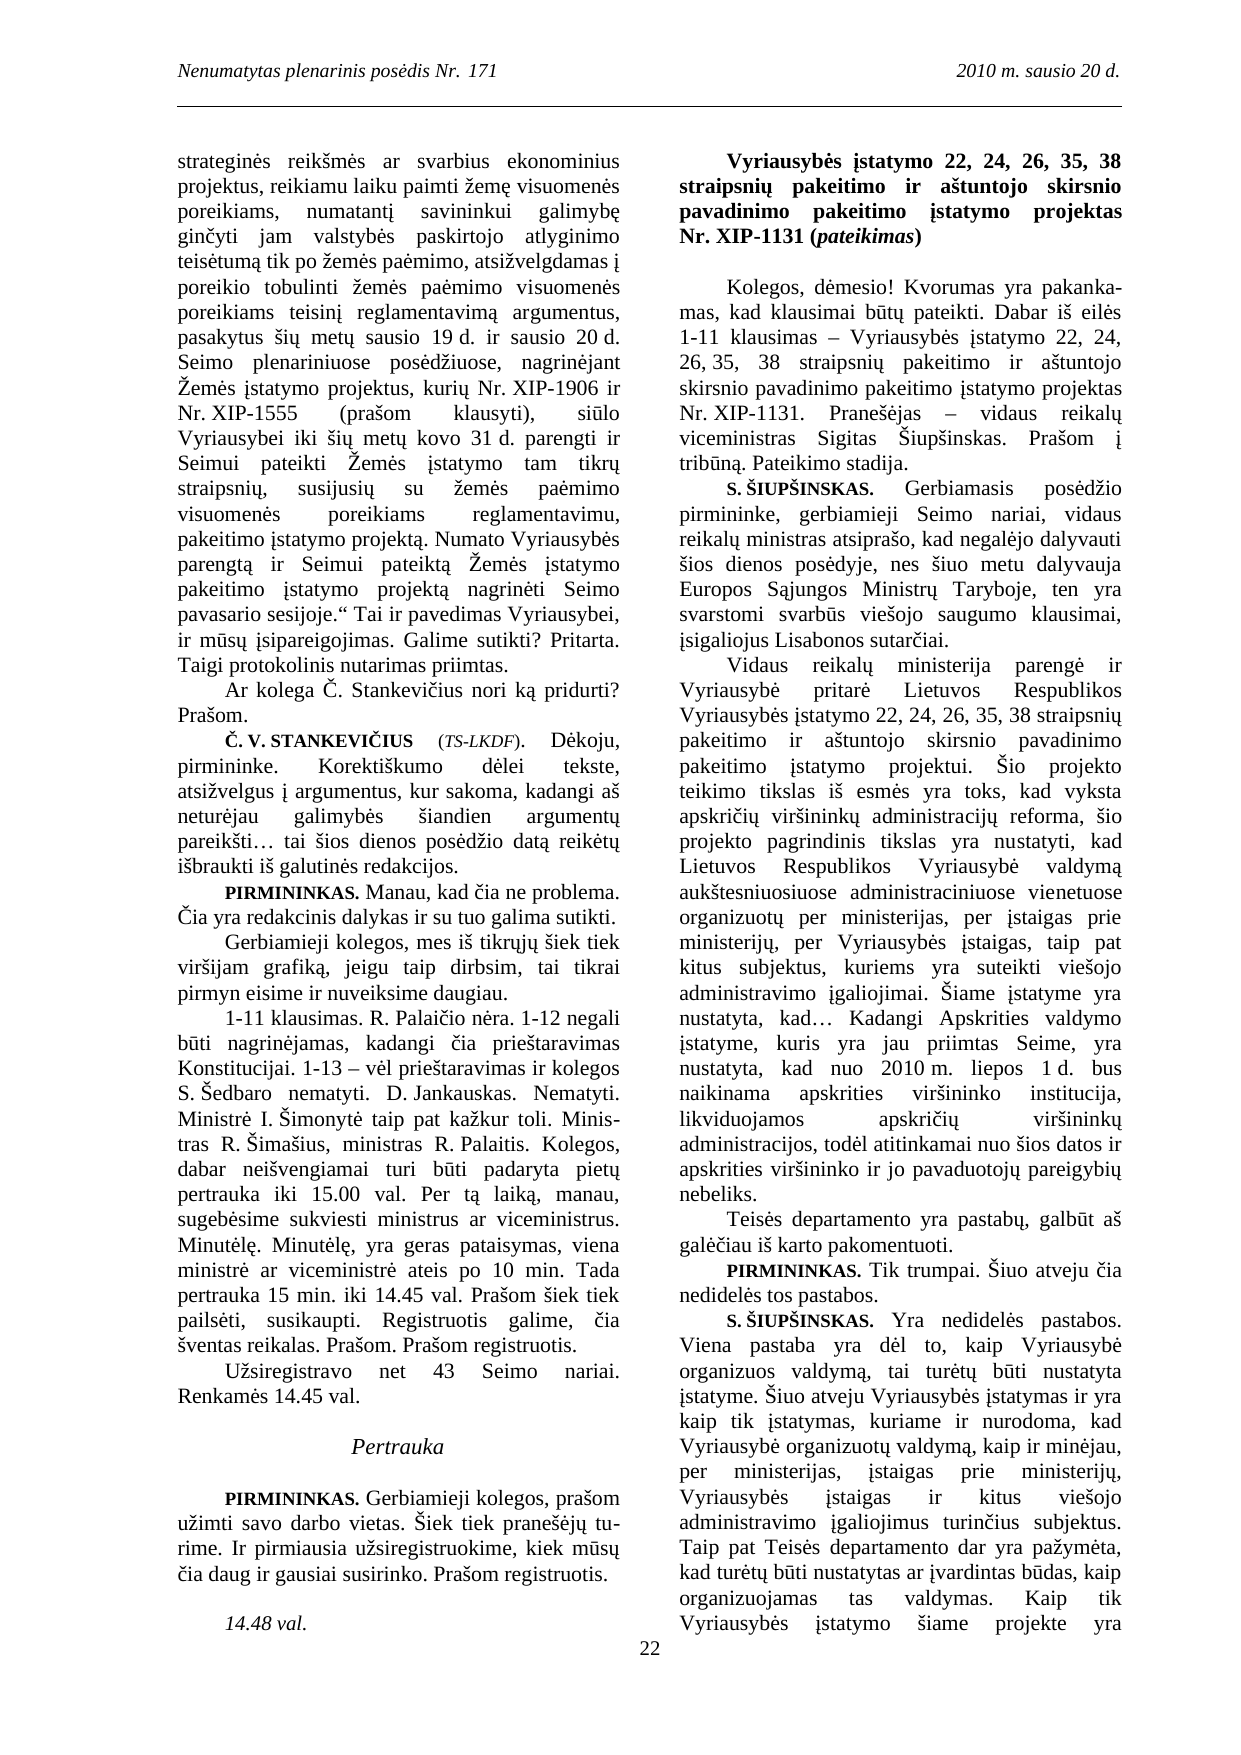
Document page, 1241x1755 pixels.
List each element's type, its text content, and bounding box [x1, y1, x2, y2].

text Č. V. STANKEVIČIUS (TS-LKDF). Dėkoju, pirmininke. Korektiškumo dėlei tekste, atsižvelgus į argumentus, kur sakoma, kadangi aš neturėjau galimybės šiandien argumentų pareikšti… tai šios dienos posėdžio datą reikėtų išbraukti iš galutinės redakcijos. [177, 727, 620, 879]
text Pertrauka [177, 1433, 620, 1460]
text PIRMININKAS. Tik trumpai. Šiuo atveju čia nedidelės tos pastabos. [679, 1257, 1122, 1307]
text S. ŠIUPŠINSKAS. Gerbiamasis posėdžio pirmininke, gerbiamieji Seimo nariai, vidaus reikalų ministras atsiprašo, kad negalėjo dalyvauti šios dienos posėdyje, nes šiuo metu dalyvauja Europos Sąjungos Ministrų Taryboje, ten yra svarstomi svarbūs viešojo saugumo klausimai, įsigaliojus Li­sabonos sutarčiai. [679, 475, 1122, 652]
text Teisės departamento yra pastabų, galbūt aš galėčiau iš karto pakomentuoti. [679, 1206, 1122, 1257]
text S. ŠIUPŠINSKAS. Yra nedidelės pastabos. Vie­na pastaba yra dėl to, kaip Vyriausybė organizuos valdymą, tai turėtų būti nustatyta įstatyme. Šiuo atveju Vyriausybės įstatymas ir yra kaip tik įstatymas, kuriame ir nurodoma, kad Vyriausybė organizuotų valdymą, kaip ir minėjau, per ministerijas, įstaigas prie ministerijų, Vyriausybės įstaigas ir kitus viešojo administravimo įgaliojimus turinčius subjektus. Taip pat Teisės departamento dar yra pažymėta, kad turėtų būti nustatytas ar įvardintas būdas, kaip organizuojamas tas valdymas. Kaip tik Vyriausybės įstatymo šiame projekte yra [679, 1307, 1122, 1635]
text PIRMININKAS. Manau, kad čia ne problema. Čia yra redakcinis dalykas ir su tuo galima sutikti. [177, 879, 620, 929]
text strateginės reikšmės ar svarbius ekonominius projektus, reikiamu laiku paimti žemę visuomenės poreikiams, numatantį savininkui galimybę ginčyti jam valstybės paskirtojo atlyginimo teisėtumą tik po žemės paėmimo, atsižvelgdamas į poreikio tobulinti žemės paėmimo vi­suomenės poreikiams teisinį reglamentavimą ar­gumentus, pasakytus šių metų sausio 19 d. ir sausio 20 d. Seimo plenariniuose posėdžiuose, nagrinė­jant Žemės įstatymo projektus, kurių Nr. XIP-1906 ir Nr. XIP-1555 (prašom klausyti), siūlo Vyriausybei iki šių metų kovo 31 d. parengti ir Seimui pateikti Žemės įstatymo tam tikrų straipsnių, susijusių su žemės paėmimo visuomenės poreikiams reglamentavimu, pakeitimo įstatymo projektą. Numato Vyriausybės parengtą ir Seimui pa­teiktą Žemės įstatymo pakeitimo įstatymo projektą nagrinėti Seimo pavasario sesijoje.“ Tai ir pavedimas Vyriausybei, ir mūsų įsipareigojimas. Galime sutikti? Pritarta. Taigi protokolinis nutarimas priimtas. [177, 148, 620, 677]
text 14.48 val. [224, 1611, 620, 1635]
text Užsiregistravo net 43 Seimo nariai. Renkamės 14.45 val. [177, 1358, 620, 1408]
text Vidaus reikalų ministerija parengė ir Vyriausybė pritarė Lietuvos Respublikos Vyriausybės įsta­tymo 22, 24, 26, 35, 38 straipsnių pakeitimo ir aštuntojo skirsnio pavadinimo pakeitimo įstatymo projektui. Šio projekto teikimo tikslas iš esmės yra toks, kad vyksta apskričių viršininkų administra­ci­jų reforma, šio projekto pagrindinis tikslas yra nu­statyti, kad Lietuvos Respublikos Vyriausybė valdymą aukštesniuosiuose administraciniuose vie­netuose organizuotų per ministerijas, per įstaigas prie ministerijų, per Vyriausybės įstaigas, taip pat kitus subjektus, kuriems yra suteikti viešojo administravimo įgaliojimai. Šiame įstatyme yra nustatyta, kad… Kadangi Apskrities valdymo įstatyme, kuris yra jau priimtas Seime, yra nustatyta, kad nuo 2010 m. liepos 1 d. bus naikinama apskrities viršininko institucija, likviduojamos apskričių viršininkų administracijos, todėl atitinkamai nuo šios datos ir apskrities viršininko ir jo pavaduotojų pareigybių nebeliks. [679, 652, 1122, 1206]
text Ar kolega Č. Stankevičius nori ką pridurti? Prašom. [177, 677, 620, 727]
text 1-11 klausimas. R. Palaičio nėra. 1-12 negali būti nagrinėjamas, kadangi čia prieštaravimas Konstitucijai. 1-13 – vėl prieštaravimas ir kolegos S. Šedbaro nematyti. D. Jankauskas. Nematyti. Ministrė I. Šimonytė taip pat kažkur toli. Minis­tras R. Šimašius, ministras R. Palaitis. Kolegos, dabar neišvengiamai turi būti padaryta pietų pertrauka iki 15.00 val. Per tą laiką, manau, sugebėsime sukviesti ministrus ar viceministrus. Minutėlę. Minutėlę, yra geras pataisymas, viena ministrė ar viceministrė ateis po 10 min. Tada pertrauka 15 min. iki 14.45 val. Prašom šiek tiek pailsėti, susikaupti. Registruotis galime, čia šventas reikalas. Prašom. Prašom registruotis. [177, 1005, 620, 1358]
text PIRMININKAS. Gerbiamieji kolegos, prašom užimti savo darbo vietas. Šiek tiek pranešėjų tu­rime. Ir pirmiausia užsiregistruokime, kiek mūsų čia daug ir gausiai susirinko. Prašom registruotis. [177, 1485, 620, 1586]
text Vyriausybės įstatymo 22, 24, 26, 35, 38 straipsnių pakeitimo ir aštuntojo skirsnio pavadinimo pakeitimo įstatymo projektas Nr. XIP-1131 (pateikimas) [679, 148, 1122, 248]
text Kolegos, dėmesio! Kvorumas yra pakan­ka­mas, kad klausimai būtų pateikti. Dabar iš eilės 1‑11 klausimas – Vyriausybės įstatymo 22, 24, 26, 35, 38 straipsnių pakeitimo ir aštuntojo skirsnio pavadinimo pakeitimo įstatymo projektas Nr. XIP-1131. Pranešėjas – vidaus reikalų viceministras Sigitas Šiupšinskas. Prašom į tribūną. Pateikimo stadija. [679, 274, 1122, 475]
text Gerbiamieji kolegos, mes iš tikrųjų šiek tiek viršijam grafiką, jeigu taip dirbsim, tai tikrai pirmyn eisime ir nuveiksime daugiau. [177, 929, 620, 1005]
